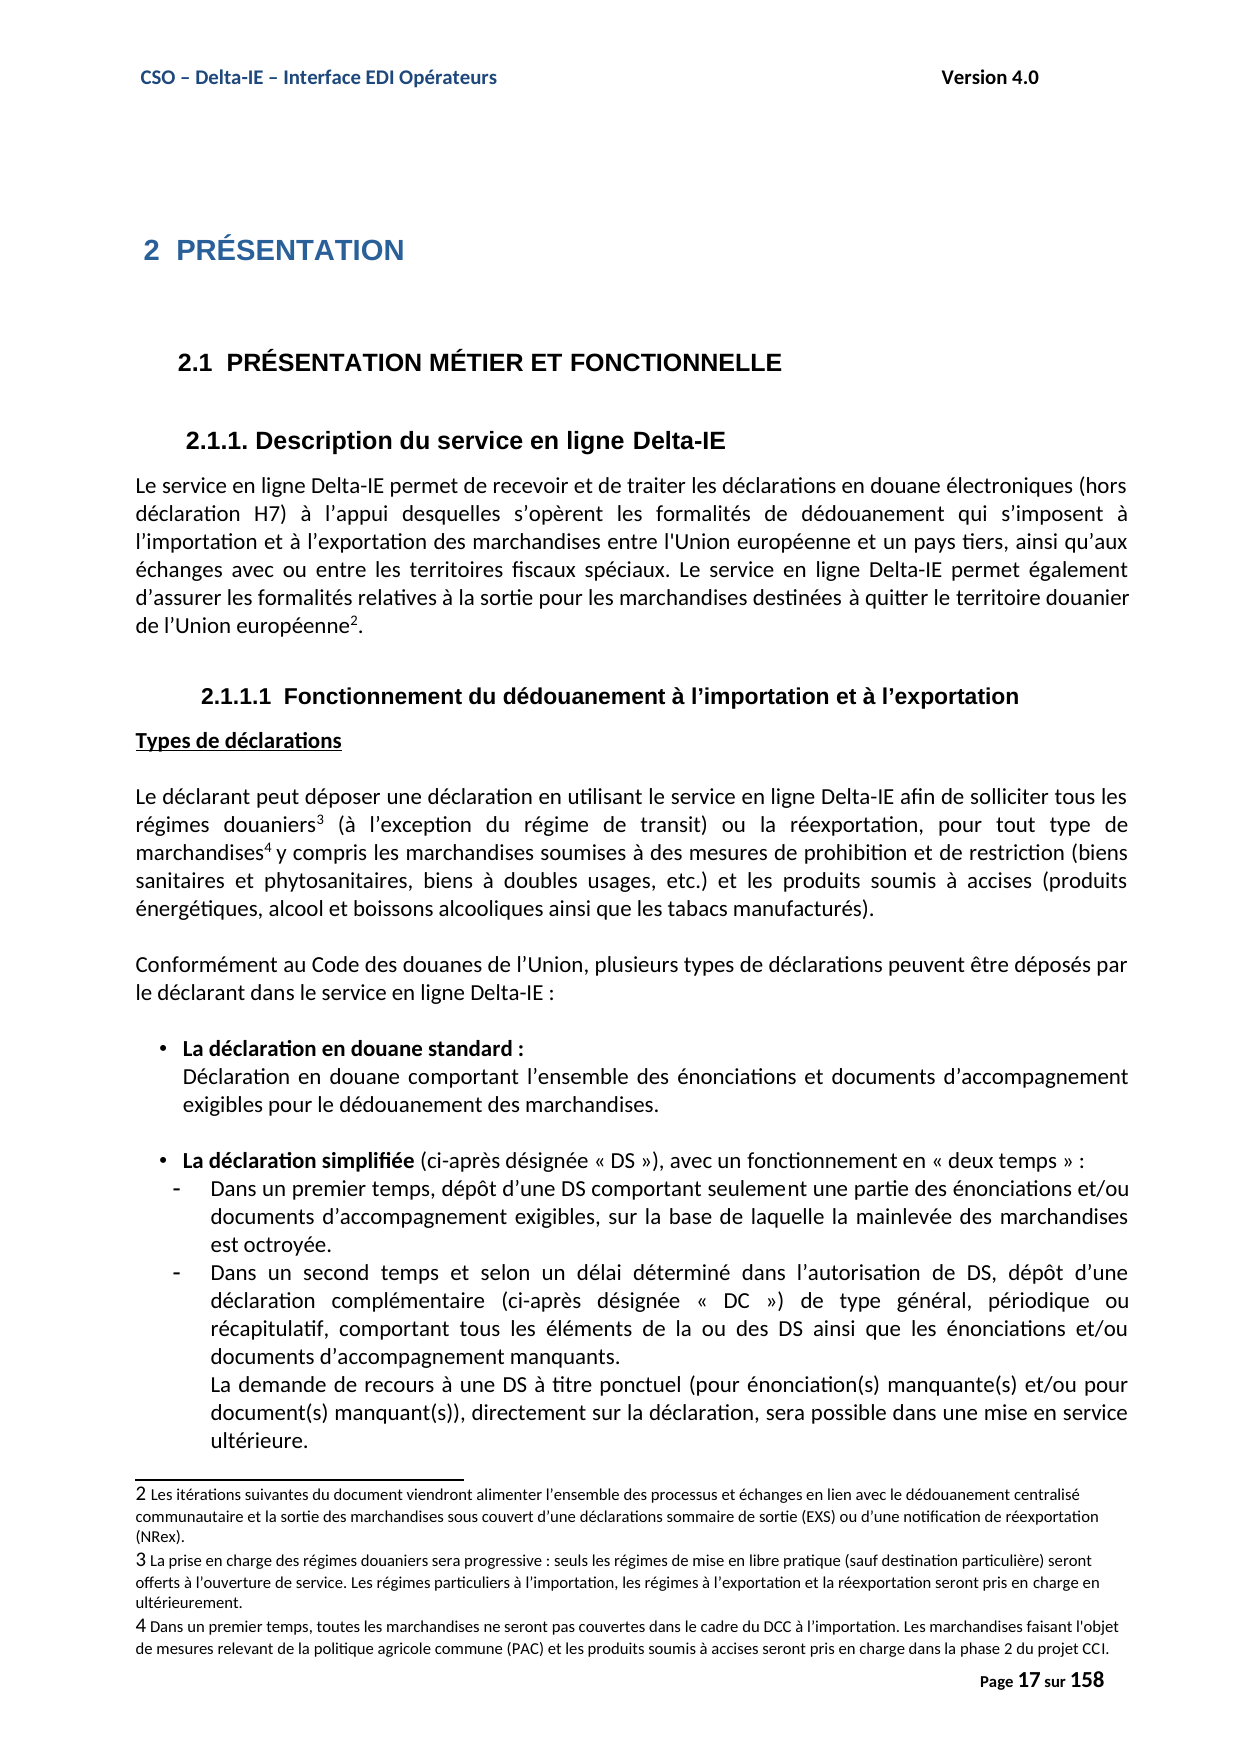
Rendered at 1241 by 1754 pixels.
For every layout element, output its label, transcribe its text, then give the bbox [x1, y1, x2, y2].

subtitle PRÉSENTATION [135, 233, 964, 267]
subtitle Fonctionnement du dédouanement à l’importation et à l’exportation [194, 683, 1130, 709]
text Les itérations suivantes du document viendront alimenter l’ensemble des processus et échanges en lien avec le dédouanement centralisé communautaire et la sortie des marchandises sous couvert d’une déclarations sommaire de sortie (EXS) ou d’une notification de réexportation (NRex). [135, 1480, 1130, 1546]
list Dans un premier temps, dépôt d’une DS comportant seulement une partie des énonciations et/ou documents d’accompagnement exigibles, sur la base de laquelle la mainlevée des marchandises est octroyée. [173, 1174, 1130, 1258]
list Dans un second temps et selon un délai déterminé dans l’autorisation de DS, dépôt d’une déclaration complémentaire (ci-après désignée « DC ») de type général, périodique ou récapitulatif, comportant tous les éléments de la ou des DS ainsi que les énonciations et/ou documents d’accompagnement manquants. La demande de recours à une DS à titre ponctuel (pour énonciation(s) manquante(s) et/ou pour document(s) manquant(s)), directement sur la déclaration, sera possible dans une mise en service ultérieure. [173, 1258, 1130, 1454]
text Types de déclarations [135, 726, 1130, 754]
text Conformément au Code des douanes de l’Union, plusieurs types de déclarations peuvent être déposés par le déclarant dans le service en ligne Delta-IE : [135, 950, 1130, 1006]
text Le déclarant peut déposer une déclaration en utilisant le service en ligne Delta-IE afin de solliciter tous les régimes douaniers (à l’exception du régime de transit) ou la réexportation, pour tout type de marchandises y compris les marchandises soumises à des mesures de prohibition et de restriction (biens sanitaires et phytosanitaires, biens à doubles usages, etc.) et les produits soumis à accises (produits énergétiques, alcool et boissons alcooliques ainsi que les tabacs manufacturés). [135, 782, 1130, 922]
subtitle PRÉSENTATION MÉTIER ET FONCTIONNELLE [171, 348, 1130, 377]
text Le service en ligne Delta-IE permet de recevoir et de traiter les déclarations en douane électroniques (hors déclaration H7) à l’appui desquelles s’opèrent les formalités de dédouanement qui s’imposent à l’importation et à l’exportation des marchandises entre l'Union européenne et un pays tiers, ainsi qu’aux échanges avec ou entre les territoires fiscaux spéciaux. Le service en ligne Delta-IE permet également d’assurer les formalités relatives à la sortie pour les marchandises destinées à quitter le territoire douanier de l’Union européenne. [135, 471, 1130, 639]
text La prise en charge des régimes douaniers sera progressive : seuls les régimes de mise en libre pratique (sauf destination particulière) seront offerts à l’ouverture de service. Les régimes particuliers à l’importation, les régimes à l’exportation et la réexportation seront pris en charge en ultérieurement. [135, 1546, 1130, 1612]
list La déclaration en douane standard : Déclaration en douane comportant l’ensemble des énonciations et documents d’accompagnement exigibles pour le dédouanement des marchandises. [159, 1034, 1130, 1118]
subtitle Description du service en ligne Delta-IE [186, 426, 1130, 454]
text Dans un premier temps, toutes les marchandises ne seront pas couvertes dans le cadre du DCC à l’importation. Les marchandises faisant l'objet de mesures relevant de la politique agricole commune (PAC) et les produits soumis à accises seront pris en charge dans la phase 2 du projet CCI. [135, 1612, 1130, 1658]
list La déclaration simplifiée (ci-après désignée « DS »), avec un fonctionnement en « deux temps » : [159, 1146, 1130, 1174]
